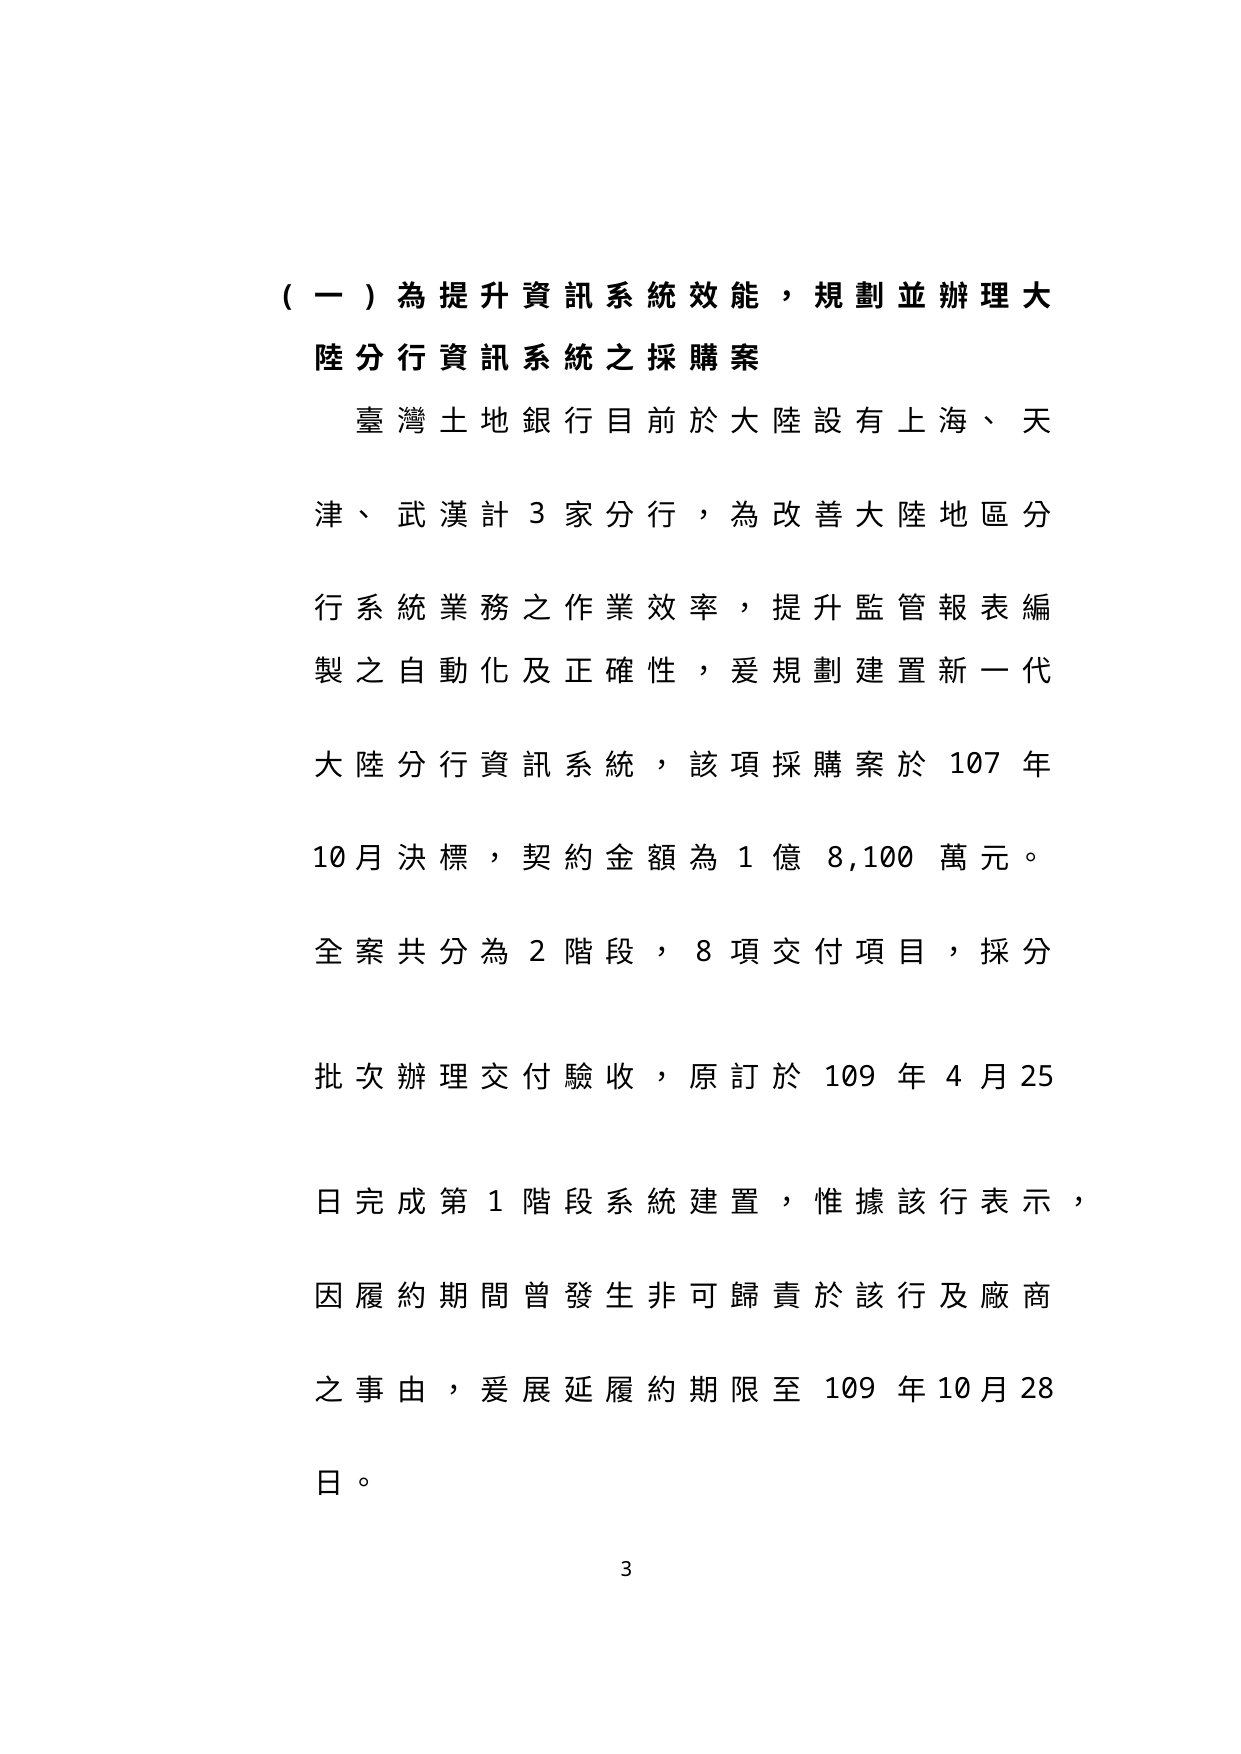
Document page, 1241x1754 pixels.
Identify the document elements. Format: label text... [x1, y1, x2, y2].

text 臺灣土地銀行目前於大陸設有上海、天津、武漢計3家分行，為改善大陸地區分行系統業務之作業效率，提升監管報表編製之自動化及正確性，爰規劃建置新一代大陸分行資訊系統，該項採購案於107年10月決標，契約金額為1億8,100萬元。全案共分為2階段，8項交付項目，採分批次辦理交付驗收，原訂於109年4月25日完成第1階段系統建置，惟據該行表示，因履約期間曾發生非可歸責於該行及廠商之事由，爰展延履約期限至109年10月28日。 [271, 377, 1058, 1502]
text (一)為提升資訊系統效能，規劃並辦理大陸分行資訊系統之採購案 [242, 252, 1058, 377]
